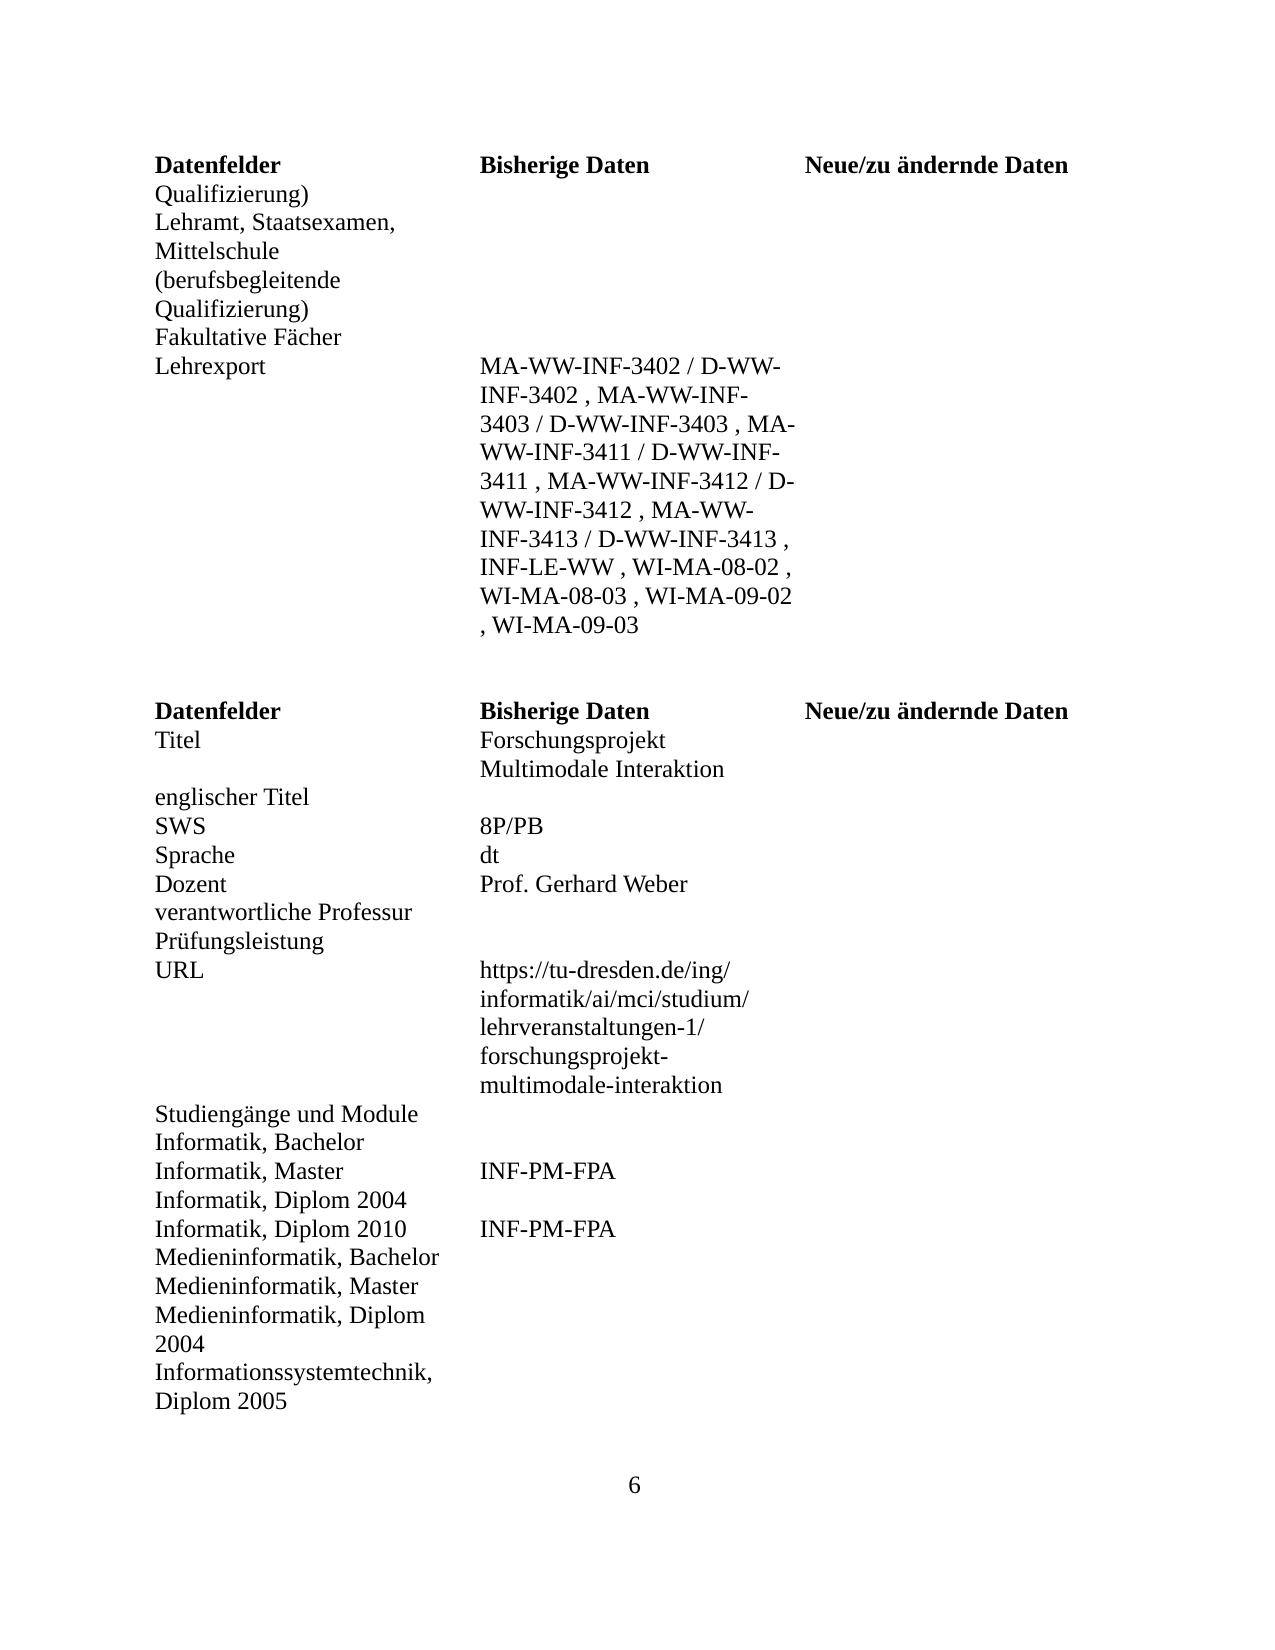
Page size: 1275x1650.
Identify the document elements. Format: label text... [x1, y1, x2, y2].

table_cell [800, 1271, 1125, 1300]
table_cell [475, 1128, 800, 1156]
table_cell [800, 208, 1125, 322]
table_cell [800, 1300, 1125, 1357]
table_cell englischer Titel [150, 783, 475, 811]
table_cell Medieninformatik, Bachelor [150, 1243, 475, 1271]
table_cell [800, 869, 1125, 897]
table_cell Dozent [150, 869, 475, 897]
table_cell INF-PM-FPA [475, 1214, 800, 1242]
table_cell URL [150, 955, 475, 1099]
table_cell Prüfungsleistung [150, 926, 475, 955]
table_cell [800, 323, 1125, 351]
table_header Bisherige Daten [475, 696, 800, 725]
table_cell [800, 783, 1125, 811]
table_header Datenfelder [150, 696, 475, 725]
table_cell Medieninformatik, Diplom 2004 [150, 1300, 475, 1357]
table_cell [800, 1358, 1125, 1415]
table_cell [800, 1128, 1125, 1156]
table_cell [475, 1185, 800, 1214]
table_cell Fakultative Fächer [150, 323, 475, 351]
table_cell [800, 955, 1125, 1099]
table_header Neue/zu ändernde Daten [800, 150, 1125, 179]
table_cell [800, 840, 1125, 869]
table_cell Forschungsprojekt Multimodale Interaktion [475, 725, 800, 782]
table_cell MA-WW-INF-3402 / D-WW-INF-3402 , MA-WW-INF-3403 / D-WW-INF-3403 , MA-WW-INF-3411 / D-WW-INF-3411 , MA-WW-INF-3412 / D-WW-INF-3412 , MA-WW-INF-3413 / D-WW-INF-3413 , INF-LE-WW , WI-MA-08-02 , WI-MA-08-03 , WI-MA-09-02 , WI-MA-09-03 [475, 351, 800, 639]
table_cell 8P/PB [475, 811, 800, 840]
table_cell [475, 1358, 800, 1415]
table_cell Informatik, Diplom 2010 [150, 1214, 475, 1242]
table_cell Prof. Gerhard Weber [475, 869, 800, 897]
table_cell Informatik, Bachelor [150, 1128, 475, 1156]
table_cell [800, 926, 1125, 955]
table_cell Studiengänge und Module [150, 1099, 475, 1127]
table_cell https://tu-dresden.de/ing/informatik/ai/mci/studium/lehrveranstaltungen-1/forschungsprojekt-multimodale-interaktion [475, 955, 800, 1099]
table_cell Lehramt, Staatsexamen, Mittelschule (berufsbegleitende Qualifizierung) [150, 208, 475, 322]
table_cell Lehrexport [150, 351, 475, 639]
table_cell Qualifizierung) [150, 179, 475, 207]
table_cell Informatik, Diplom 2004 [150, 1185, 475, 1214]
table_cell Informationssystemtechnik, Diplom 2005 [150, 1358, 475, 1415]
table_cell [475, 323, 800, 351]
table_cell Titel [150, 725, 475, 782]
table_cell Medieninformatik, Master [150, 1271, 475, 1300]
table_cell Informatik, Master [150, 1156, 475, 1185]
table_cell [475, 783, 800, 811]
table_cell [800, 811, 1125, 840]
table_cell [800, 898, 1125, 926]
table_cell [800, 179, 1125, 207]
table_cell [475, 179, 800, 207]
table_cell [800, 1099, 1125, 1127]
table_cell INF-PM-FPA [475, 1156, 800, 1185]
table_cell [800, 1243, 1125, 1271]
table_cell [475, 208, 800, 322]
table_cell [800, 351, 1125, 639]
table_cell verantwortliche Professur [150, 898, 475, 926]
table_header Neue/zu ändernde Daten [800, 696, 1125, 725]
table_cell [800, 1156, 1125, 1185]
table_cell [475, 898, 800, 926]
table_cell [800, 1214, 1125, 1242]
table_cell [475, 1243, 800, 1271]
table_cell dt [475, 840, 800, 869]
table_cell [475, 1300, 800, 1357]
table_cell [475, 1271, 800, 1300]
table_cell [475, 1099, 800, 1127]
table_cell [800, 725, 1125, 782]
table_cell SWS [150, 811, 475, 840]
table_cell [800, 1185, 1125, 1214]
table_header Bisherige Daten [475, 150, 800, 179]
table_header Datenfelder [150, 150, 475, 179]
table_cell [475, 926, 800, 955]
table_cell Sprache [150, 840, 475, 869]
